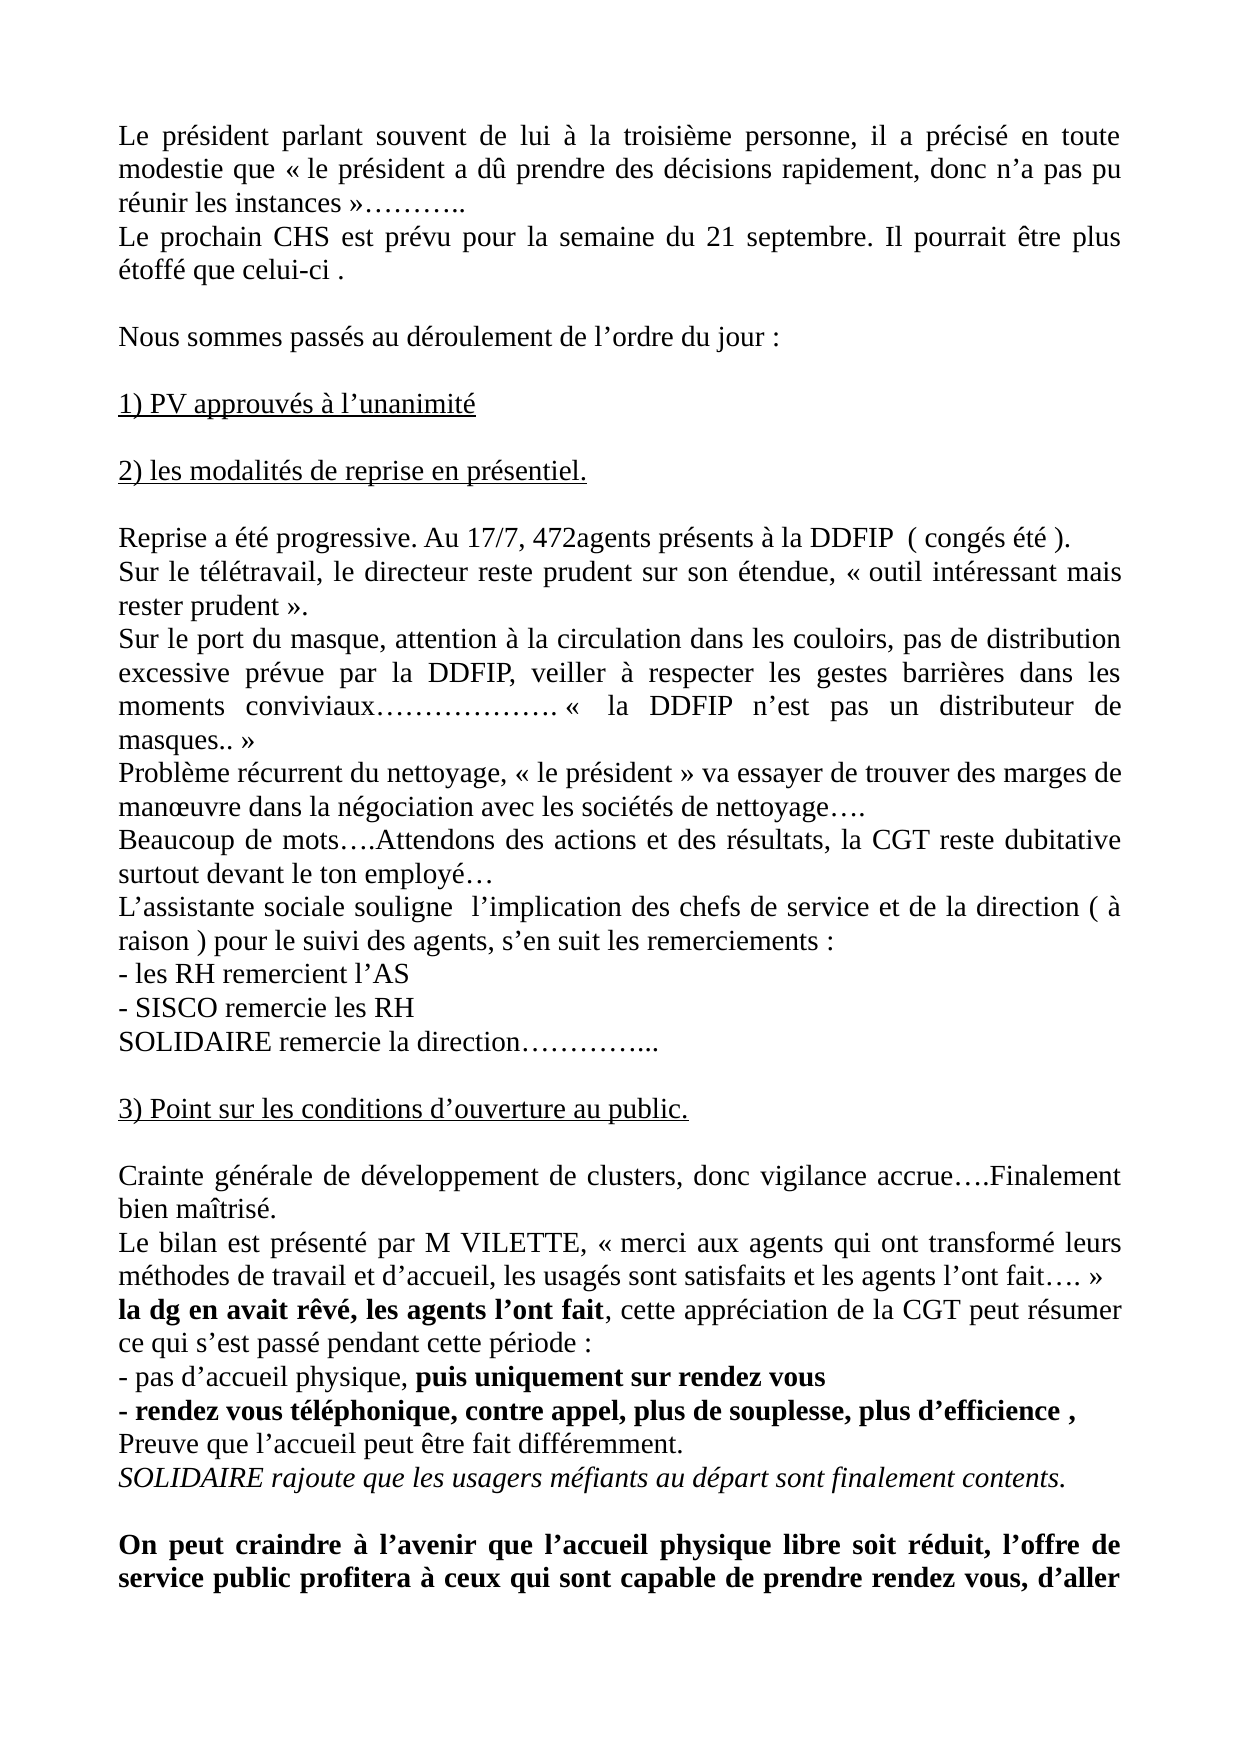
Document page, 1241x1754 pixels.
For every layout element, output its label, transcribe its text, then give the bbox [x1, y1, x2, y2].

text - rendez vous téléphonique, contre appel, plus de souplesse, plus d’efficience , [118, 1393, 1122, 1426]
text la dg en avait rêvé, les agents l’ont fait, cette appréciation de la CGT peut résumer ce qui s’est passé pendant cette période : [118, 1292, 1122, 1359]
text - pas d’accueil physique, puis uniquement sur rendez vous [118, 1359, 1122, 1393]
text SOLIDAIRE remercie la direction…………... [118, 1024, 1122, 1057]
text Le président parlant souvent de lui à la troisième personne, il a précisé en toute modestie que « le président a dû prendre des décisions rapidement, donc n’a pas pu réunir les instances »……….. [118, 118, 1122, 219]
text Nous sommes passés au déroulement de l’ordre du jour : [118, 319, 1122, 353]
text On peut craindre à l’avenir que l’accueil physique libre soit réduit, l’offre de service public profitera à ceux qui sont capable de prendre rendez vous, d’aller [118, 1527, 1122, 1594]
text 1) PV approuvés à l’unanimité [118, 386, 1122, 420]
text Sur le télétravail, le directeur reste prudent sur son étendue, « outil intéressant mais rester prudent ». [118, 554, 1122, 621]
text Beaucoup de mots….Attendons des actions et des résultats, la CGT reste dubitative surtout devant le ton employé… [118, 822, 1122, 889]
text L’assistante sociale souligne l’implication des chefs de service et de la direction ( à raison ) pour le suivi des agents, s’en suit les remerciements : [118, 889, 1122, 957]
text Crainte générale de développement de clusters, donc vigilance accrue….Finalement bien maîtrisé. [118, 1158, 1122, 1225]
text Sur le port du masque, attention à la circulation dans les couloirs, pas de distribution excessive prévue par la DDFIP, veiller à respecter les gestes barrières dans les moments conviviaux………………. « la DDFIP n’est pas un distributeur de masques.. » [118, 621, 1122, 755]
text 2) les modalités de reprise en présentiel. [118, 453, 1122, 487]
text Reprise a été progressive. Au 17/7, 472agents présents à la DDFIP ( congés été ). [118, 521, 1122, 554]
text - les RH remercient l’AS [118, 957, 1122, 990]
text Preuve que l’accueil peut être fait différemment. [118, 1426, 1122, 1460]
text SOLIDAIRE rajoute que les usagers méfiants au départ sont finalement contents. [118, 1460, 1122, 1493]
text Problème récurrent du nettoyage, « le président » va essayer de trouver des marges de manœuvre dans la négociation avec les sociétés de nettoyage…. [118, 755, 1122, 822]
text 3) Point sur les conditions d’ouverture au public. [118, 1091, 1122, 1124]
text - SISCO remercie les RH [118, 990, 1122, 1024]
text Le prochain CHS est prévu pour la semaine du 21 septembre. Il pourrait être plus étoffé que celui-ci . [118, 219, 1122, 286]
text Le bilan est présenté par M VILETTE, « merci aux agents qui ont transformé leurs méthodes de travail et d’accueil, les usagés sont satisfaits et les agents l’ont fait…. » [118, 1225, 1122, 1292]
